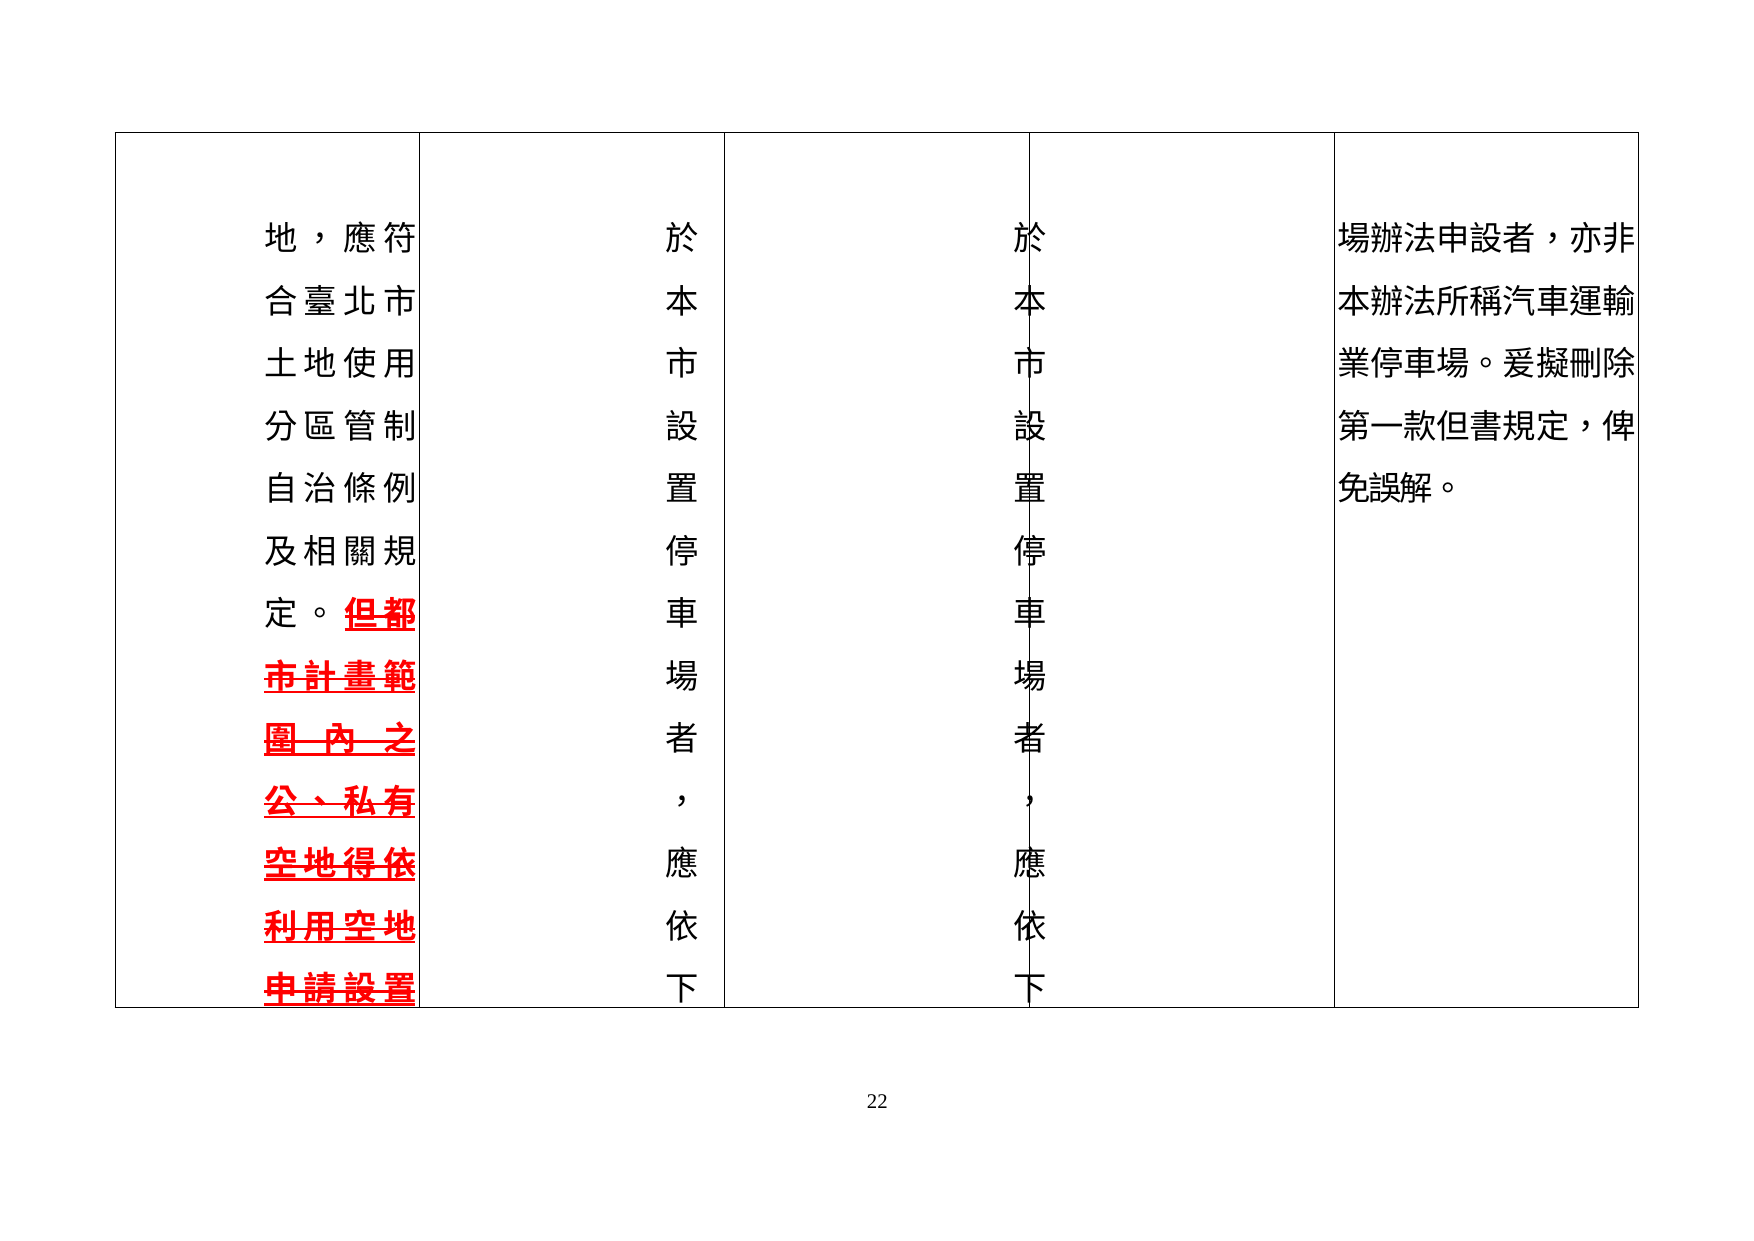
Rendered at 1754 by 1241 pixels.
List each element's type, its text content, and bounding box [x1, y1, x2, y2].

table_cell 汽車運輸業於本市設置停車場者，應依下列規定辦理： 使用之土地，應符合臺北市土地使用分區管制自治條例及相關規定。但都市計畫範圍內之公、私有空地得依利用空地申請設置臨時路外停車場辦法規定設置臨時性路外停車場。 位於水土保持法及山坡地保育利用條例所劃定之山坡地範圍內者，應符合山坡地管理法令等相關規定。 涉及建築行為者，應符合建築法相關規定。 [725, 133, 1029, 1007]
table_cell 場辦法申設者，亦非本辦法所稱汽車運輸業停車場。爰擬刪除第一款但書規定，俾免誤解。 [1335, 133, 1638, 1007]
table_cell 汽車運輸業於本市設置停車場者，應依下列規定辦理： 使用之土地，應符合臺北市土地使用分區管制自治條例及相關規定。但都市計畫範圍內之公、私有空地得依利用空地申請設置臨時路外停車場辦法規定設置臨時性路外停車場。 位於水土保持法及山坡地保育利用條例所劃定之山坡地範圍內者，應符合山坡地管理法令等相關規定。 涉及建築行為者，應符合建築法相關規定。 [420, 133, 724, 1007]
table_cell 未修正。 [1030, 133, 1334, 1007]
table_cell 地，應符合臺北市土地使用分區管制自治條例及相關規定。但都市計畫範圍內之公、私有空地得依利用空地申請設置 [116, 133, 419, 1007]
